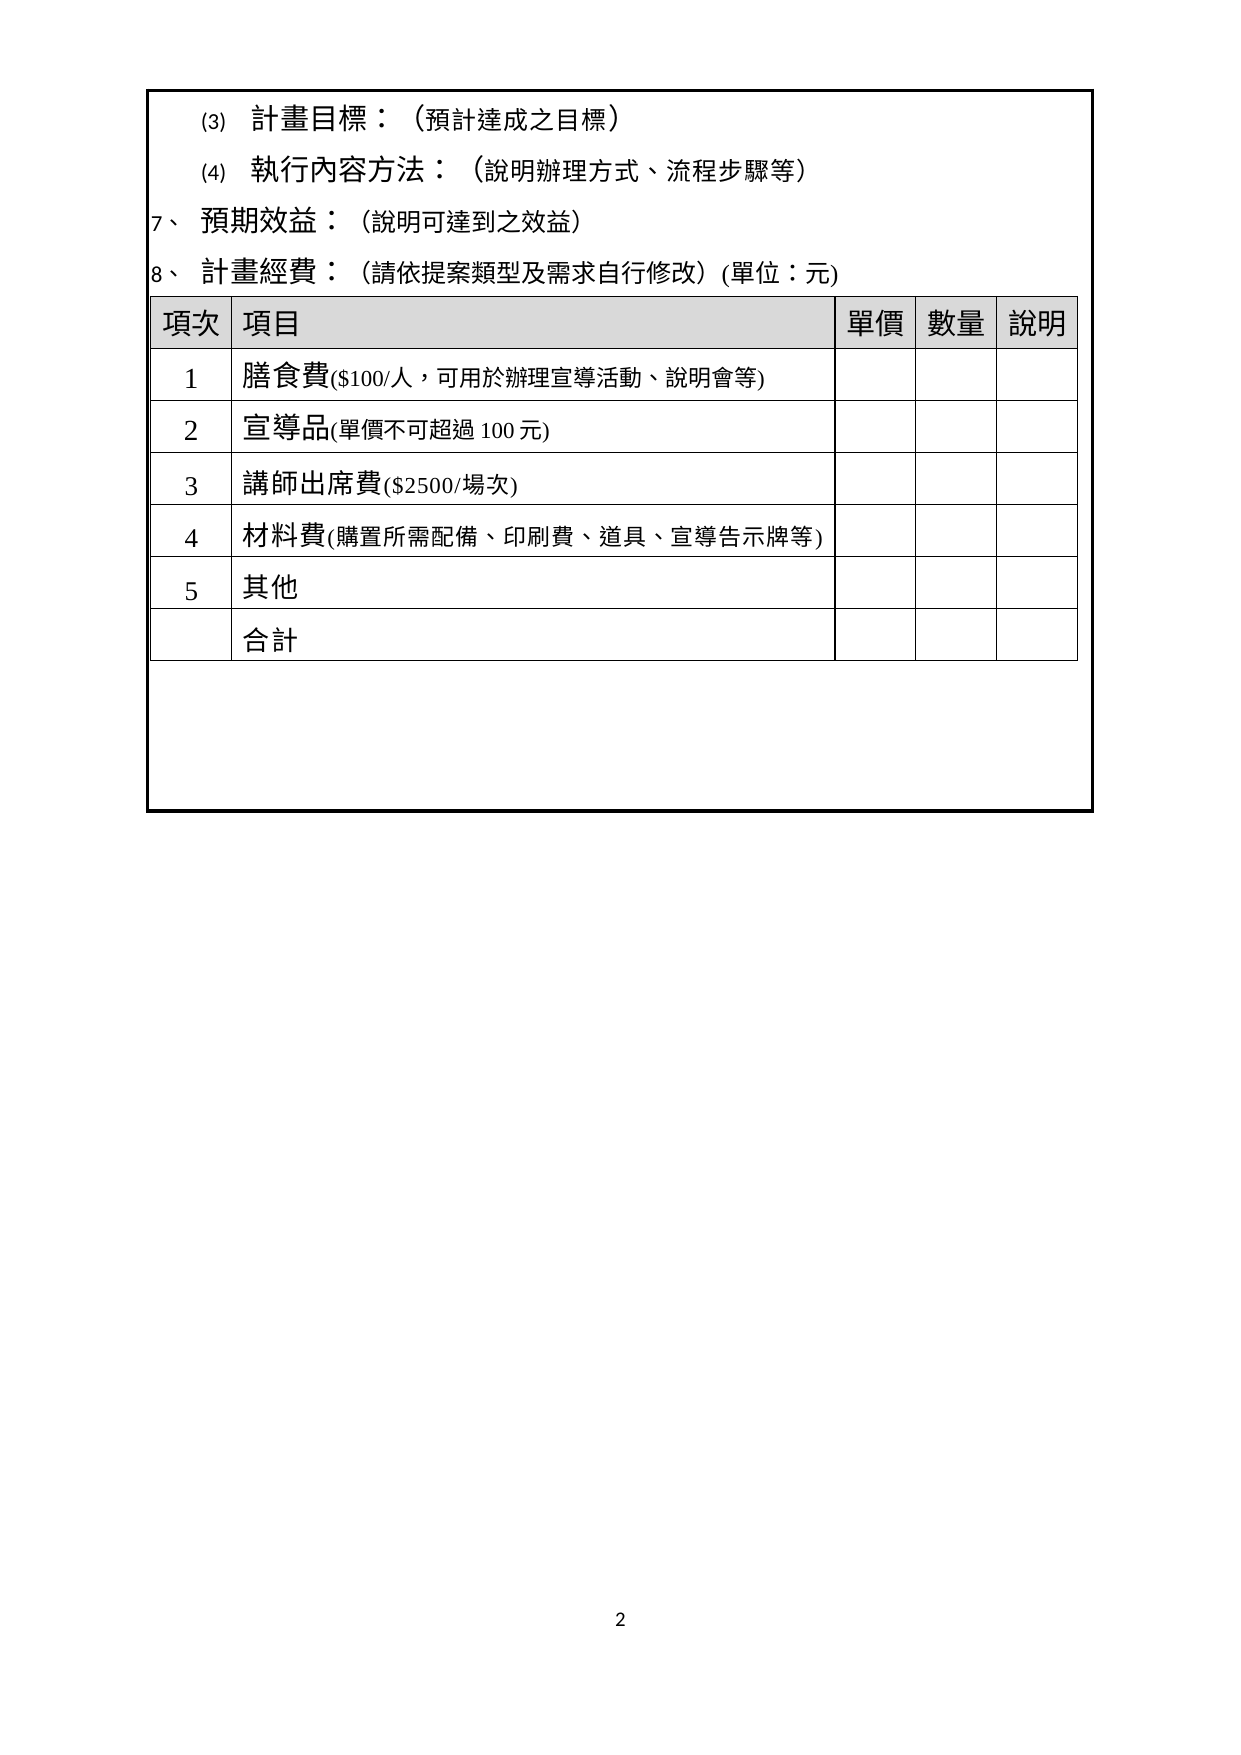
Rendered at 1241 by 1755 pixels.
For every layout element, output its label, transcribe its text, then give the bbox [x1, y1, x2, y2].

table_cell 其他 [232, 557, 834, 608]
table_cell [836, 609, 915, 660]
table_cell [836, 349, 915, 400]
table_cell [836, 453, 915, 504]
table_cell [916, 557, 996, 608]
table_header 說明 [997, 297, 1077, 348]
table_cell [916, 609, 996, 660]
table_cell 講師出席費($2500/場次) [232, 453, 834, 504]
table_header 單價 [836, 297, 915, 348]
table_cell [836, 401, 915, 452]
table_cell [997, 349, 1077, 400]
table_cell [151, 609, 231, 660]
table_cell [836, 557, 915, 608]
table_cell [916, 505, 996, 556]
table_cell [997, 401, 1077, 452]
table_cell 1 [151, 349, 231, 400]
table_cell 計畫名稱： 辦理單位： 主辦單位： 協辦單位： 辦理日期： 預計人數： 預計期程(以生態調查為例)： 計畫內容（請依提案類型及需求自行增減修改，如執行生態調查者須寫河段並標示路名或橋名。） 現況與背景說明：（依實際現況說明） 解決問題：（條列式說明） 計畫目標：（預計達成之目標） 執行內容方法：（說明辦理方式、流程步驟等） 預期效益：（說明可達到之效益） 計畫經費：（請依提案類型及需求自行修改）(單位：元) [149, 92, 1091, 809]
table_header 項目 [232, 297, 834, 348]
table_cell 合計 [232, 609, 834, 660]
table_cell [997, 557, 1077, 608]
table_cell [997, 505, 1077, 556]
table_cell 宣導品(單價不可超過100元) [232, 401, 834, 452]
table_cell [836, 505, 915, 556]
table_header 項次 [151, 297, 231, 348]
table_cell [916, 453, 996, 504]
table_cell [916, 401, 996, 452]
table_cell 膳食費($100/人，可用於辦理宣導活動、說明會等) [232, 349, 834, 400]
table_cell [916, 349, 996, 400]
table_cell 2 [151, 401, 231, 452]
table_cell 材料費(購置所需配備、印刷費、道具、宣導告示牌等) [232, 505, 834, 556]
table_header 數量 [916, 297, 996, 348]
table_cell 4 [151, 505, 231, 556]
table_cell [997, 609, 1077, 660]
table_cell 5 [151, 557, 231, 608]
table_cell 3 [151, 453, 231, 504]
table_cell [997, 453, 1077, 504]
